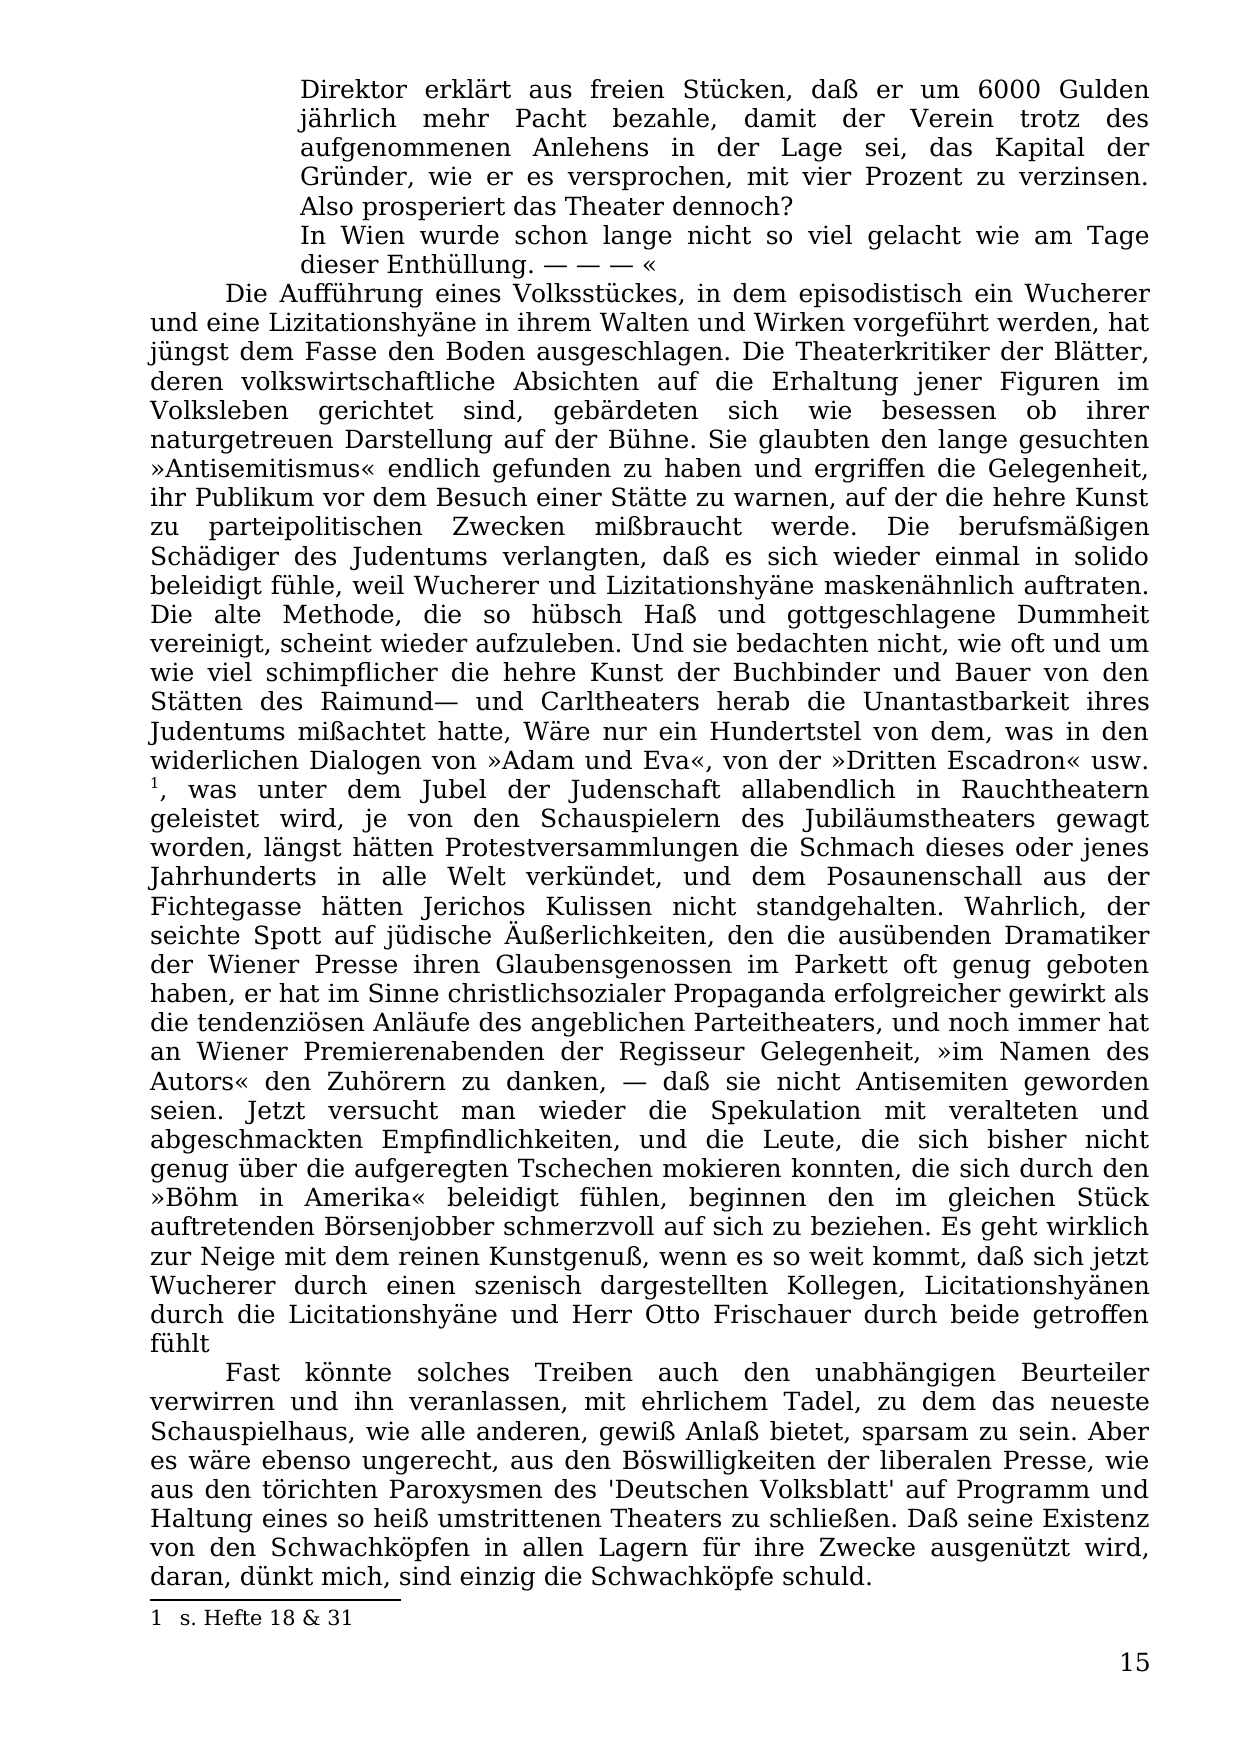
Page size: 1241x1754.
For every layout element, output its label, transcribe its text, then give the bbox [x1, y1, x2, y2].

text Die Aufführung eines Volksstückes, in dem episodistisch ein Wucherer und eine Lizitationshyäne in ihrem Walten und Wirken vorgeführt werden, hat jüngst dem Fasse den Boden ausgeschlagen. Die Theaterkritiker der Blätter, deren volkswirtschaftliche Absichten auf die Erhaltung jener Figuren im Volksleben gerichtet sind, gebärdeten sich wie besessen ob ihrer naturgetreuen Darstellung auf der Bühne. Sie glaubten den lange gesuchten »Antisemitismus« endlich gefunden zu haben und ergriffen die Gelegenheit, ihr Publikum vor dem Besuch einer Stätte zu warnen, auf der die hehre Kunst zu parteipolitischen Zwecken mißbraucht werde. Die berufsmäßigen Schädiger des Judentums verlangten, daß es sich wieder einmal in solido beleidigt fühle, weil Wucherer und Lizitationshyäne maskenähnlich auftraten. Die alte Methode, die so hübsch Haß und gottgeschlagene Dummheit vereinigt, scheint wieder aufzuleben. Und sie bedachten nicht, wie oft und um wie viel schimpflicher die hehre Kunst der Buchbinder und Bauer von den Stätten des Raimund— und Carltheaters herab die Unantastbarkeit ihres Judentums mißachtet hatte, Wäre nur ein Hundertstel von dem, was in den widerlichen Dialogen von »Adam und Eva«, von der »Dritten Escadron« usw. , was unter dem Jubel der Judenschaft allabendlich in Rauchtheatern geleistet wird, je von den Schauspielern des Jubiläumstheaters gewagt worden, längst hätten Protestversammlungen die Schmach dieses oder jenes Jahrhunderts in alle Welt verkündet, und dem Posaunenschall aus der Fichtegasse hätten Jerichos Kulissen nicht standgehalten. Wahrlich, der seichte Spott auf jüdische Äußerlichkeiten, den die ausübenden Dramatiker der Wiener Presse ihren Glaubensgenossen im Parkett oft genug geboten haben, er hat im Sinne christlichsozialer Propaganda erfolgreicher gewirkt als die tendenziösen Anläufe des angeblichen Parteitheaters, und noch immer hat an Wiener Premierenabenden der Regisseur Gelegenheit, »im Namen des Autors« den Zuhörern zu danken, — daß sie nicht Antisemiten geworden seien. Jetzt versucht man wieder die Spekulation mit veralteten und abgeschmackten Empfindlichkeiten, und die Leute, die sich bisher nicht genug über die aufgeregten Tschechen mokieren konnten, die sich durch den »Böhm in Amerika« beleidigt fühlen, beginnen den im gleichen Stück auftretenden Börsenjobber schmerzvoll auf sich zu beziehen. Es geht wirklich zur Neige mit dem reinen Kunstgenuß, wenn es so weit kommt, daß sich jetzt Wucherer durch einen szenisch dargestellten Kollegen, Licitationshyänen durch die Licitationshyäne und Herr Otto Frischauer durch beide getroffen fühlt [150, 279, 1151, 1358]
text In Wien wurde schon lange nicht so viel gelacht wie am Tage dieser Enthüllung. — — — « [300, 221, 1151, 279]
text s. Hefte 18 & 31 [150, 1606, 1151, 1631]
text Direktor erklärt aus freien Stücken, daß er um 6000 Gulden jährlich mehr Pacht bezahle, damit der Verein trotz des aufgenommenen Anlehens in der Lage sei, das Kapital der Gründer, wie er es versprochen, mit vier Prozent zu verzinsen. Also prosperiert das Theater dennoch? [300, 75, 1151, 221]
text Fast könnte solches Treiben auch den unabhängigen Beurteiler verwirren und ihn veranlassen, mit ehrlichem Tadel, zu dem das neueste Schauspielhaus, wie alle anderen, gewiß Anlaß bietet, sparsam zu sein. Aber es wäre ebenso ungerecht, aus den Böswilligkeiten der liberalen Presse, wie aus den törichten Paroxysmen des 'Deutschen Volksblatt' auf Programm und Haltung eines so heiß umstrittenen Theaters zu schließen. Daß seine Existenz von den Schwachköpfen in allen Lagern für ihre Zwecke ausgenützt wird, daran, dünkt mich, sind einzig die Schwachköpfe schuld. [150, 1358, 1151, 1592]
